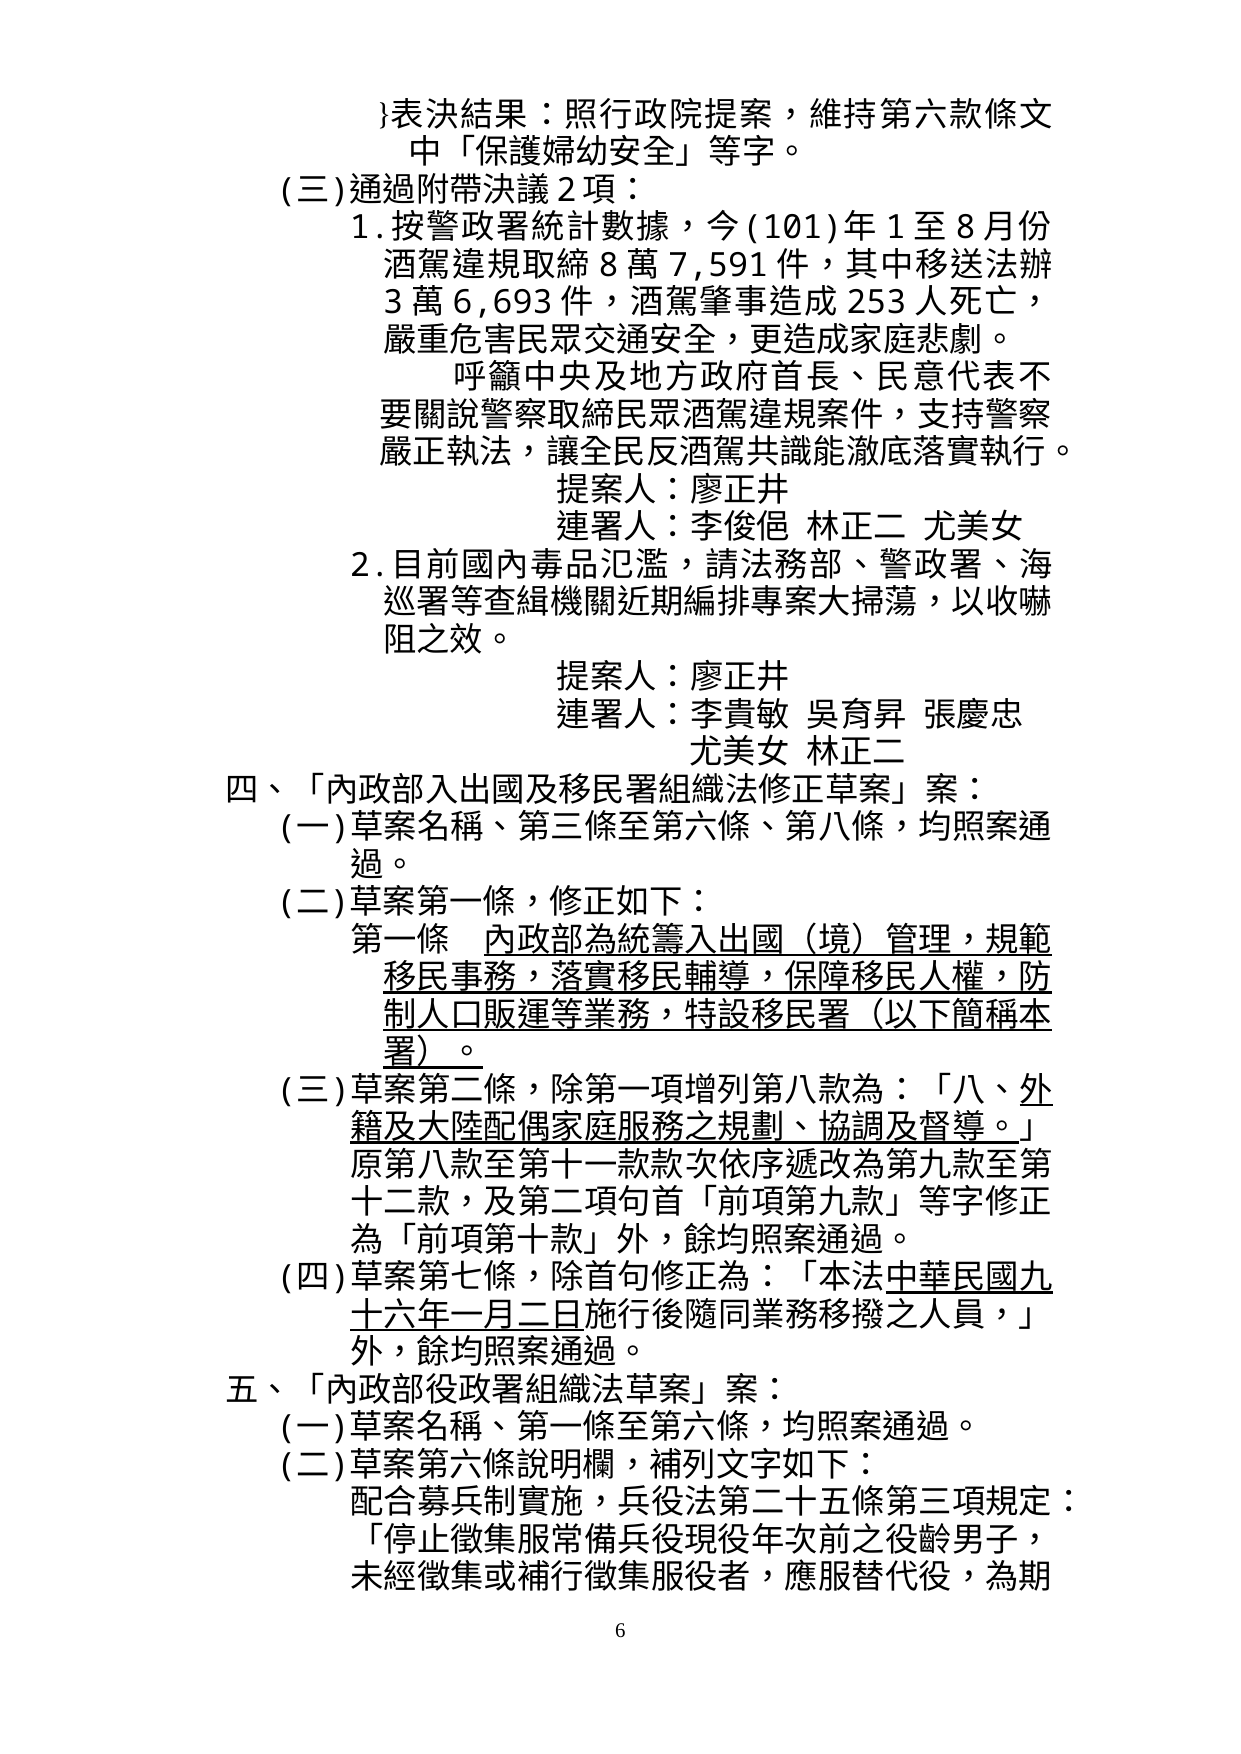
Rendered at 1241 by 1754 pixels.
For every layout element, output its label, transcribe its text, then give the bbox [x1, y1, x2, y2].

text (三)草案第二條，除第一項增列第八款為：「八、外籍及大陸配偶家庭服務之規劃、協調及督導。」原第八款至第十一款款次依序遞改為第九款至第十二款，及第二項句首「前項第九款」等字修正為「前項第十款」外，餘均照案通過。 [276, 1071, 1053, 1259]
text 五、「內政部役政署組織法草案」案： [225, 1371, 1053, 1409]
text 提案人：廖正井 [379, 471, 1053, 509]
text 四、「內政部入出國及移民署組織法修正草案」案： [225, 771, 1053, 809]
text 第一條 內政部為統籌入出國（境）管理，規範移民事務，落實移民輔導，保障移民人權，防制人口販運等業務，特設移民署（以下簡稱本署）。 [350, 921, 1053, 1071]
text (一)草案名稱、第三條至第六條、第八條，均照案通過。 [276, 809, 1053, 884]
text (二)草案第六條說明欄，補列文字如下： [276, 1446, 1053, 1484]
text (二)草案第一條，修正如下： [276, 884, 1053, 921]
text 提案人：廖正井 [379, 659, 1053, 696]
text (四)草案第七條，除首句修正為：「本法中華民國九十六年一月二日施行後隨同業務移撥之人員，」外，餘均照案通過。 [276, 1259, 1053, 1371]
text 連署人：李俊俋 林正二 尤美女 [379, 509, 1053, 546]
text 1.按警政署統計數據，今(101)年1至8月份酒駕違規取締8萬7‚591件，其中移送法辦3萬6‚693件，酒駕肇事造成253人死亡，嚴重危害民眾交通安全，更造成家庭悲劇。 [349, 209, 1053, 359]
text 配合募兵制實施，兵役法第二十五條第三項規定：「停止徵集服常備兵役現役年次前之役齡男子，未經徵集或補行徵集服役者，應服替代役，為期一年。」亦即八十二年十二月三十一日以前出生的役男，於募兵制轉型期間，若未徵集或補行徵集服常備役者，須服替代役一年，面對大量由常備役轉服替代役之役男，內政部役政署確有維持中央三級機關規模之需，以維護替代役役男服役權益。又募兵制一○三年正式啟動，未來役男仍需服四個月軍事訓練役，內政部役政署仍需辦理兵籍調查、徵兵檢查、抽籤及徵集入營等役政業務，故俟替代役制度階段性任務結束後，內政部役政署組織再適時檢討調整。 [350, 1484, 1053, 1596]
text 連署人：李貴敏 吳育昇 張慶忠 [383, 696, 1053, 734]
text (三)通過附帶決議2項： [276, 171, 1053, 209]
text 表決結果：照行政院提案，維持第六款條文中「保護婦幼安全」等字。 [379, 96, 1053, 171]
text (一)草案名稱、第一條至第六條，均照案通過。 [276, 1409, 1053, 1446]
text 尤美女 林正二 [383, 734, 1053, 771]
text 呼籲中央及地方政府首長、民意代表不要關說警察取締民眾酒駕違規案件，支持警察嚴正執法，讓全民反酒駕共識能澈底落實執行。 [379, 359, 1053, 471]
text 2.目前國內毒品氾濫，請法務部、警政署、海巡署等查緝機關近期編排專案大掃蕩，以收嚇阻之效。 [349, 546, 1053, 659]
